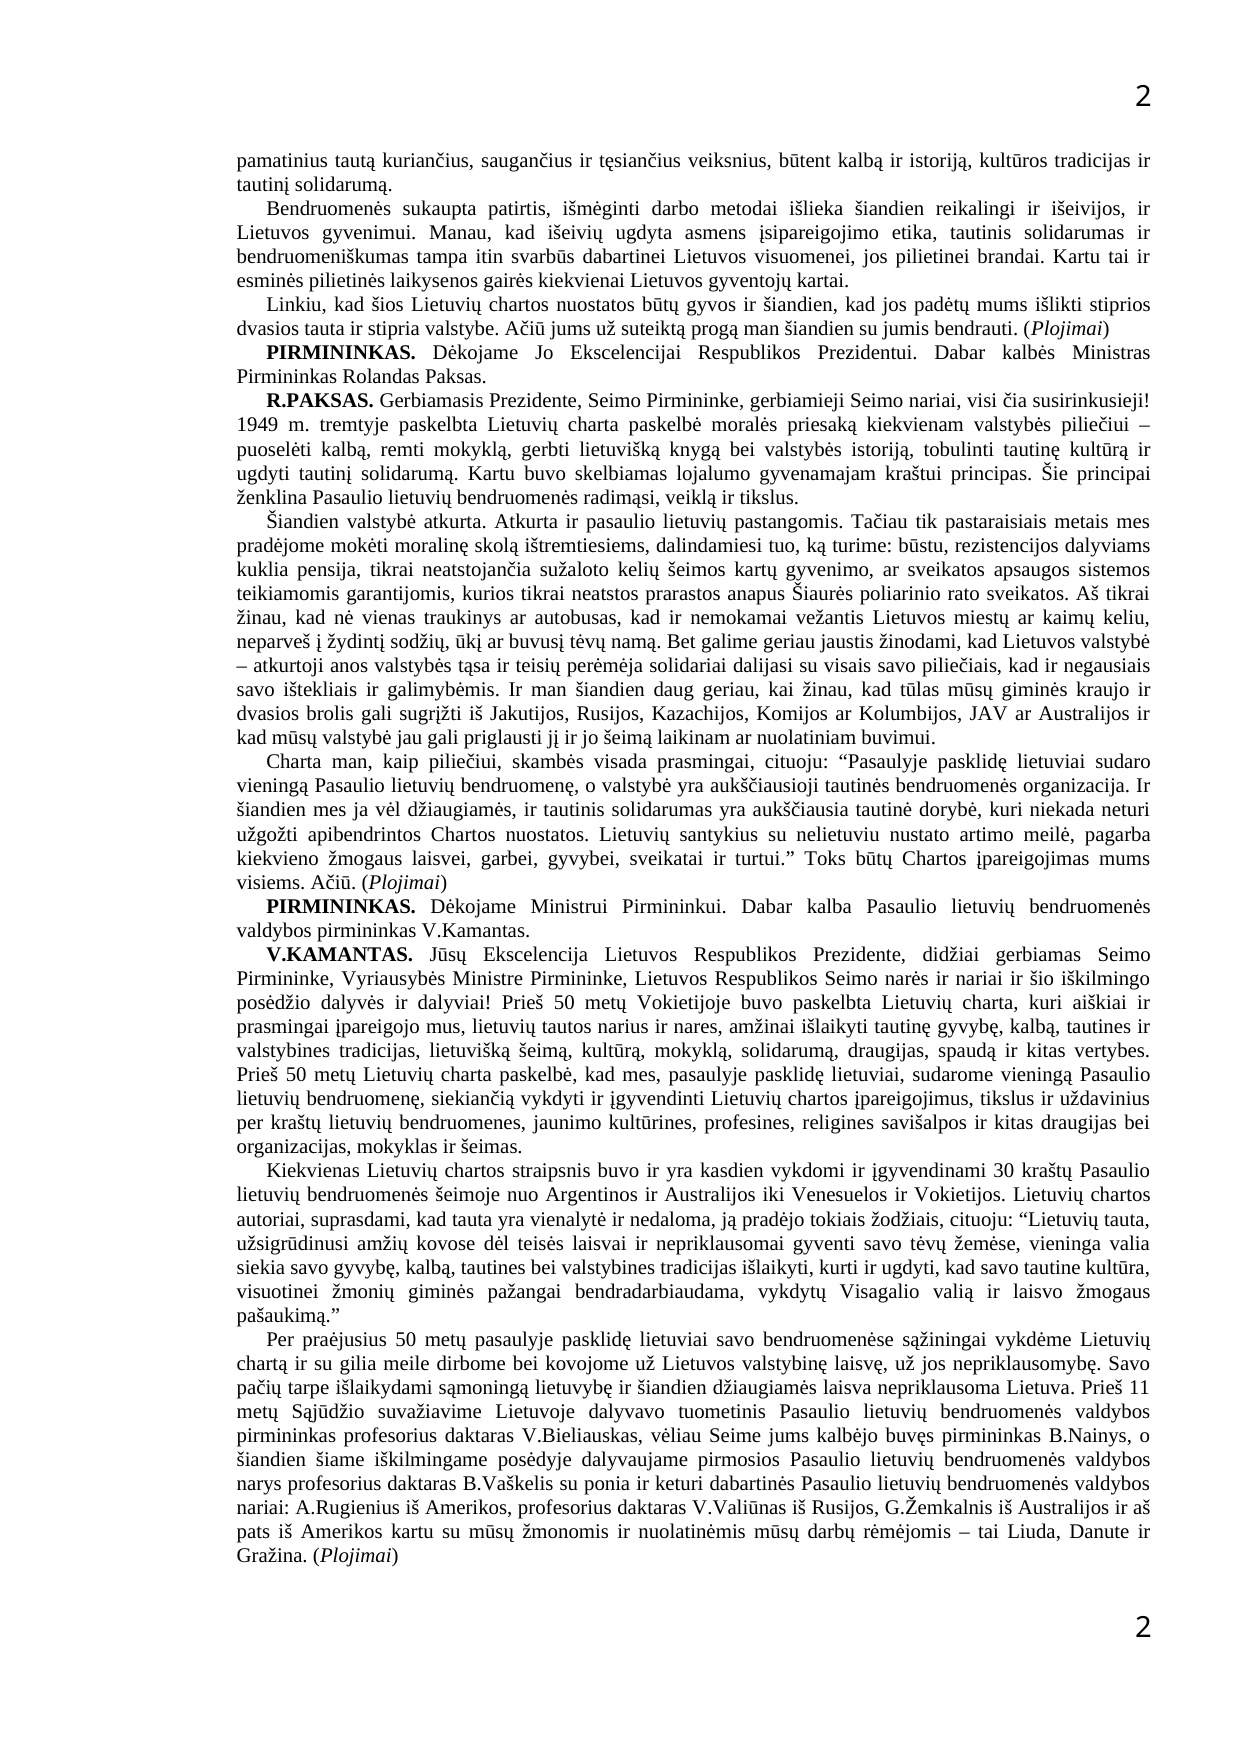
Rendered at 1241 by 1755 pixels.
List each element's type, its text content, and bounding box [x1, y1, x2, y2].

text V.KAMANTAS. Jūsų Ekscelencija Lietuvos Respublikos Prezidente, didžiai gerbiamas Seimo Pirmininke, Vyriausybės Ministre Pirmininke, Lietuvos Respublikos Seimo narės ir nariai ir šio iškilmingo posėdžio dalyvės ir dalyviai! Prieš 50 metų Vokietijoje buvo paskelbta Lietuvių charta, kuri aiškiai ir prasmingai įpareigojo mus, lietuvių tautos narius ir nares, amžinai išlaikyti tautinę gyvybę, kalbą, tautines ir valstybines tradicijas, lietuvišką šeimą, kultūrą, mokyklą, solidarumą, draugijas, spaudą ir kitas vertybes. Prieš 50 metų Lietuvių charta paskelbė, kad mes, pasaulyje pasklidę lietuviai, sudarome vieningą Pasaulio lietuvių bendruomenę, siekiančią vykdyti ir įgyvendinti Lietuvių chartos įpareigojimus, tikslus ir uždavinius per kraštų lietuvių bendruomenes, jaunimo kultūrines, profesines, religines savišalpos ir kitas draugijas bei organizacijas, mokyklas ir šeimas. [236, 942, 1152, 1158]
text Linkiu, kad šios Lietuvių chartos nuostatos būtų gyvos ir šiandien, kad jos padėtų mums išlikti stiprios dvasios tauta ir stipria valstybe. Ačiū jums už suteiktą progą man šiandien su jumis bendrauti. (Plojimai) [236, 292, 1152, 340]
text PIRMININKAS. Dėkojame Ministrui Pirmininkui. Dabar kalba Pasaulio lietuvių bendruomenės valdybos pirmininkas V.Kamantas. [236, 894, 1152, 942]
text Kiekvienas Lietuvių chartos straipsnis buvo ir yra kasdien vykdomi ir įgyvendinami 30 kraštų Pasaulio lietuvių bendruomenės šeimoje nuo Argentinos ir Australijos iki Venesuelos ir Vokietijos. Lietuvių chartos autoriai, suprasdami, kad tauta yra vienalytė ir nedaloma, ją pradėjo tokiais žodžiais, cituoju: “Lietuvių tauta, užsigrūdinusi amžių kovose dėl teisės laisvai ir nepriklausomai gyventi savo tėvų žemėse, vieninga valia siekia savo gyvybę, kalbą, tautines bei valstybines tradicijas išlaikyti, kurti ir ugdyti, kad savo tautine kultūra, visuotinei žmonių giminės pažangai bendradarbiaudama, vykdytų Visagalio valią ir laisvo žmogaus pašaukimą.” [236, 1158, 1152, 1327]
text PIRMININKAS. Dėkojame Jo Ekscelencijai Respublikos Prezidentui. Dabar kalbės Ministras Pirmininkas Rolandas Paksas. [236, 340, 1152, 388]
text Bendruomenės sukaupta patirtis, išmėginti darbo metodai išlieka šiandien reikalingi ir išeivijos, ir Lietuvos gyvenimui. Manau, kad išeivių ugdyta asmens įsipareigojimo etika, tautinis solidarumas ir bendruomeniškumas tampa itin svarbūs dabartinei Lietuvos visuomenei, jos pilietinei brandai. Kartu tai ir esminės pilietinės laikysenos gairės kiekvienai Lietuvos gyventojų kartai. [236, 196, 1152, 292]
text R.PAKSAS. Gerbiamasis Prezidente, Seimo Pirmininke, gerbiamieji Seimo nariai, visi čia susirinkusieji! 1949 m. tremtyje paskelbta Lietuvių charta paskelbė moralės priesaką kiekvienam valstybės piliečiui – puoselėti kalbą, remti mokyklą, gerbti lietuvišką knygą bei valstybės istoriją, tobulinti tautinę kultūrą ir ugdyti tautinį solidarumą. Kartu buvo skelbiamas lojalumo gyvenamajam kraštui principas. Šie principai ženklina Pasaulio lietuvių bendruomenės radimąsi, veiklą ir tikslus. [236, 388, 1152, 509]
text pamatinius tautą kuriančius, saugančius ir tęsiančius veiksnius, būtent kalbą ir istoriją, kultūros tradicijas ir tautinį solidarumą. [236, 148, 1152, 196]
text Charta man, kaip piliečiui, skambės visada prasmingai, cituoju: “Pasaulyje pasklidę lietuviai sudaro vieningą Pasaulio lietuvių bendruomenę, o valstybė yra aukščiausioji tautinės bendruomenės organizacija. Ir šiandien mes ja vėl džiaugiamės, ir tautinis solidarumas yra aukščiausia tautinė dorybė, kuri niekada neturi užgožti apibendrintos Chartos nuostatos. Lietuvių santykius su nelietuviu nustato artimo meilė, pagarba kiekvieno žmogaus laisvei, garbei, gyvybei, sveikatai ir turtui.” Toks būtų Chartos įpareigojimas mums visiems. Ačiū. (Plojimai) [236, 749, 1152, 894]
text Šiandien valstybė atkurta. Atkurta ir pasaulio lietuvių pastangomis. Tačiau tik pastaraisiais metais mes pradėjome mokėti moralinę skolą ištremtiesiems, dalindamiesi tuo, ką turime: būstu, rezistencijos dalyviams kuklia pensija, tikrai neatstojančia sužaloto kelių šeimos kartų gyvenimo, ar sveikatos apsaugos sistemos teikiamomis garantijomis, kurios tikrai neatstos prarastos anapus Šiaurės poliarinio rato sveikatos. Aš tikrai žinau, kad nė vienas traukinys ar autobusas, kad ir nemokamai vežantis Lietuvos miestų ar kaimų keliu, neparveš į žydintį sodžių, ūkį ar buvusį tėvų namą. Bet galime geriau jaustis žinodami, kad Lietuvos valstybė – atkurtoji anos valstybės tąsa ir teisių perėmėja solidariai dalijasi su visais savo piliečiais, kad ir negausiais savo ištekliais ir galimybėmis. Ir man šiandien daug geriau, kai žinau, kad tūlas mūsų giminės kraujo ir dvasios brolis gali sugrįžti iš Jakutijos, Rusijos, Kazachijos, Komijos ar Kolumbijos, JAV ar Australijos ir kad mūsų valstybė jau gali priglausti jį ir jo šeimą laikinam ar nuolatiniam buvimui. [236, 509, 1152, 749]
text Per praėjusius 50 metų pasaulyje pasklidę lietuviai savo bendruomenėse sąžiningai vykdėme Lietuvių chartą ir su gilia meile dirbome bei kovojome už Lietuvos valstybinę laisvę, už jos nepriklausomybę. Savo pačių tarpe išlaikydami sąmoningą lietuvybę ir šiandien džiaugiamės laisva nepriklausoma Lietuva. Prieš 11 metų Sąjūdžio suvažiavime Lietuvoje dalyvavo tuometinis Pasaulio lietuvių bendruomenės valdybos pirmininkas profesorius daktaras V.Bieliauskas, vėliau Seime jums kalbėjo buvęs pirmininkas B.Nainys, o šiandien šiame iškilmingame posėdyje dalyvaujame pirmosios Pasaulio lietuvių bendruomenės valdybos narys profesorius daktaras B.Vaškelis su ponia ir keturi dabartinės Pasaulio lietuvių bendruomenės valdybos nariai: A.Rugienius iš Amerikos, profesorius daktaras V.Valiūnas iš Rusijos, G.Žemkalnis iš Australijos ir aš pats iš Amerikos kartu su mūsų žmonomis ir nuolatinėmis mūsų darbų rėmėjomis – tai Liuda, Danute ir Gražina. (Plojimai) [236, 1327, 1152, 1567]
